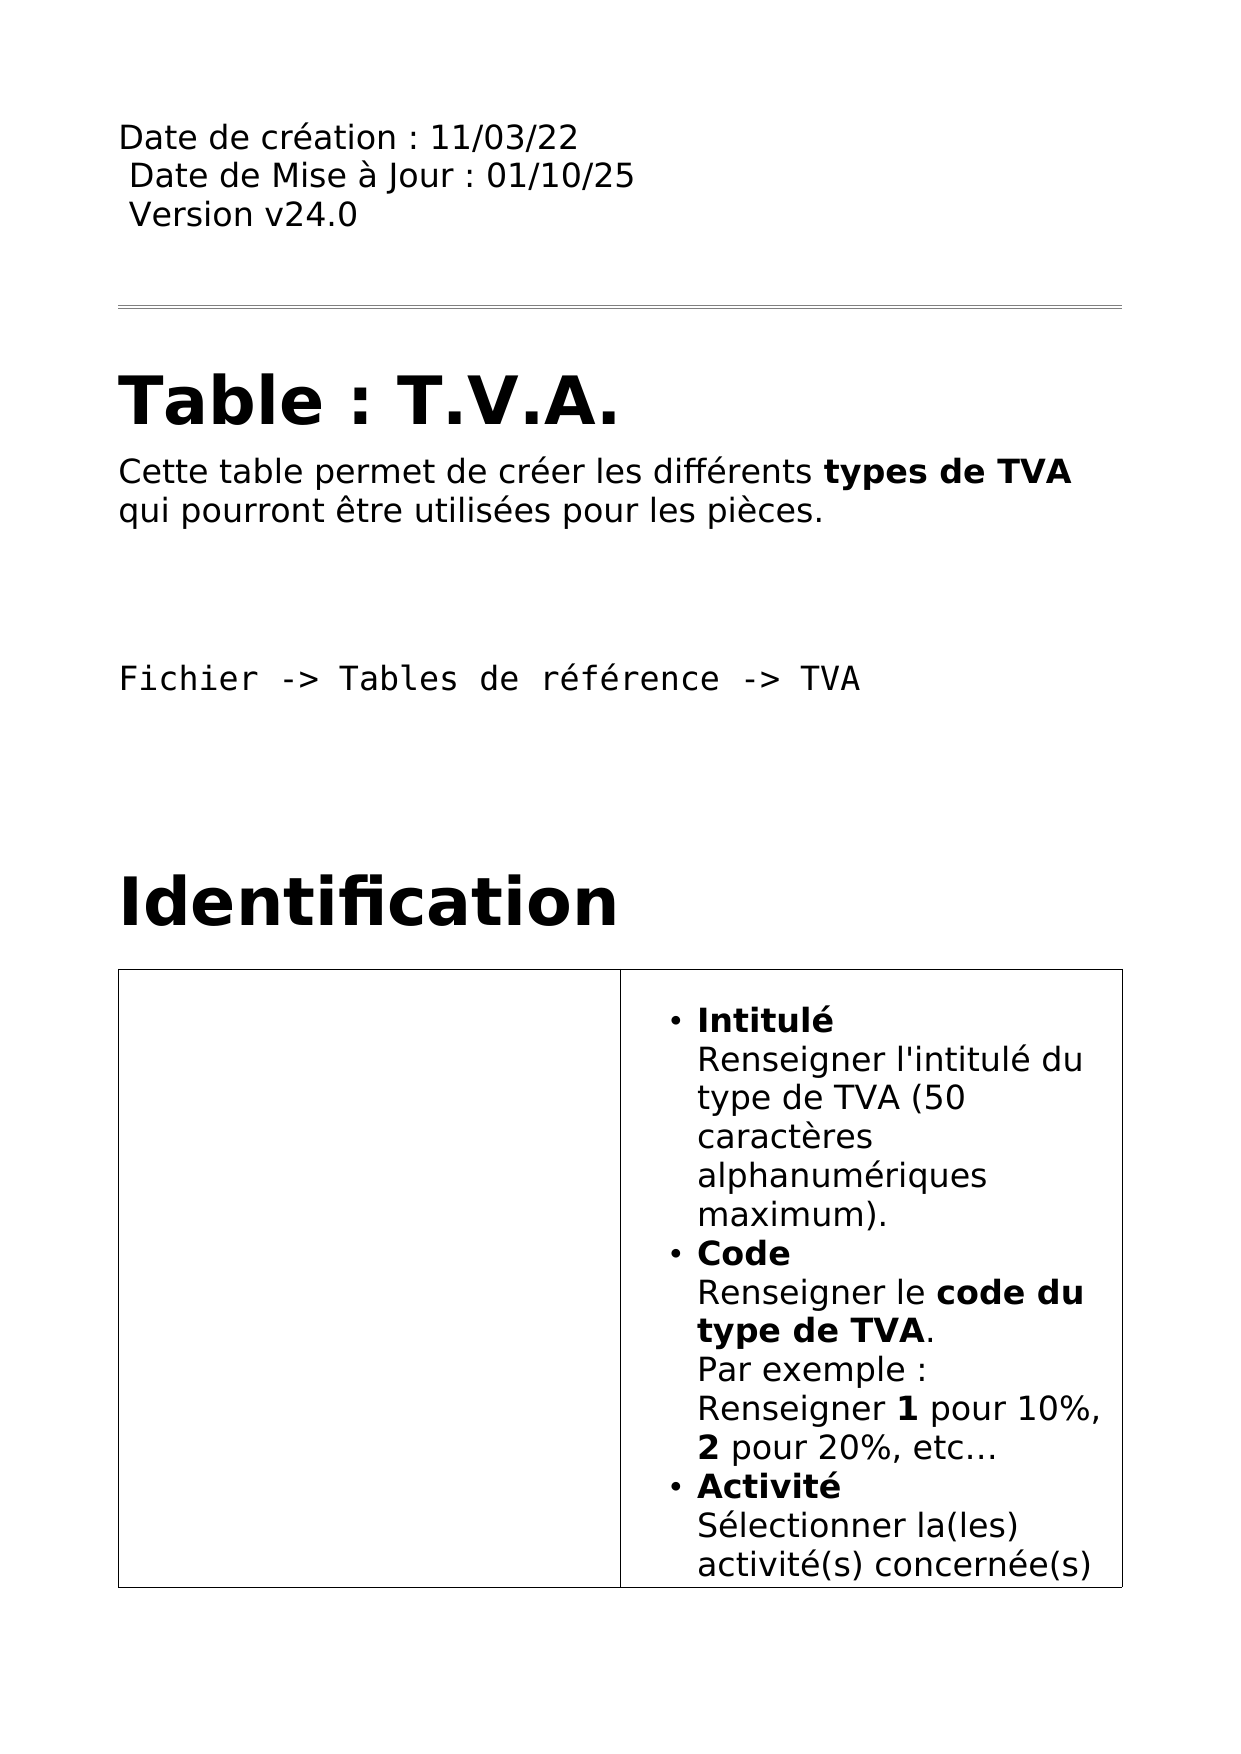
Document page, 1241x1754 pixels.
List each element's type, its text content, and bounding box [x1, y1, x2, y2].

subtitle Identification [118, 864, 1122, 941]
table_header Intitulé Renseigner l'intitulé du type de TVA (50 caractères alphanumériques maximum). Code Renseigner le code du type de TVA. Par exemple : Renseigner 1 pour 10%, 2 pour 20%, etc… Activité Sélectionner la(les) activité(s) concernée(s) [621, 970, 1122, 1587]
text Fichier -> Tables de référence -> TVA [118, 659, 1122, 698]
text Cette table permet de créer les différents types de TVA qui pourront être utilisées pour les pièces. [118, 452, 1122, 647]
table_header [119, 970, 620, 1587]
text Date de création : 11/03/22 Date de Mise à Jour : 01/10/25 Version v24.0 [118, 118, 1122, 273]
subtitle Table : T.V.A. [118, 362, 1122, 440]
